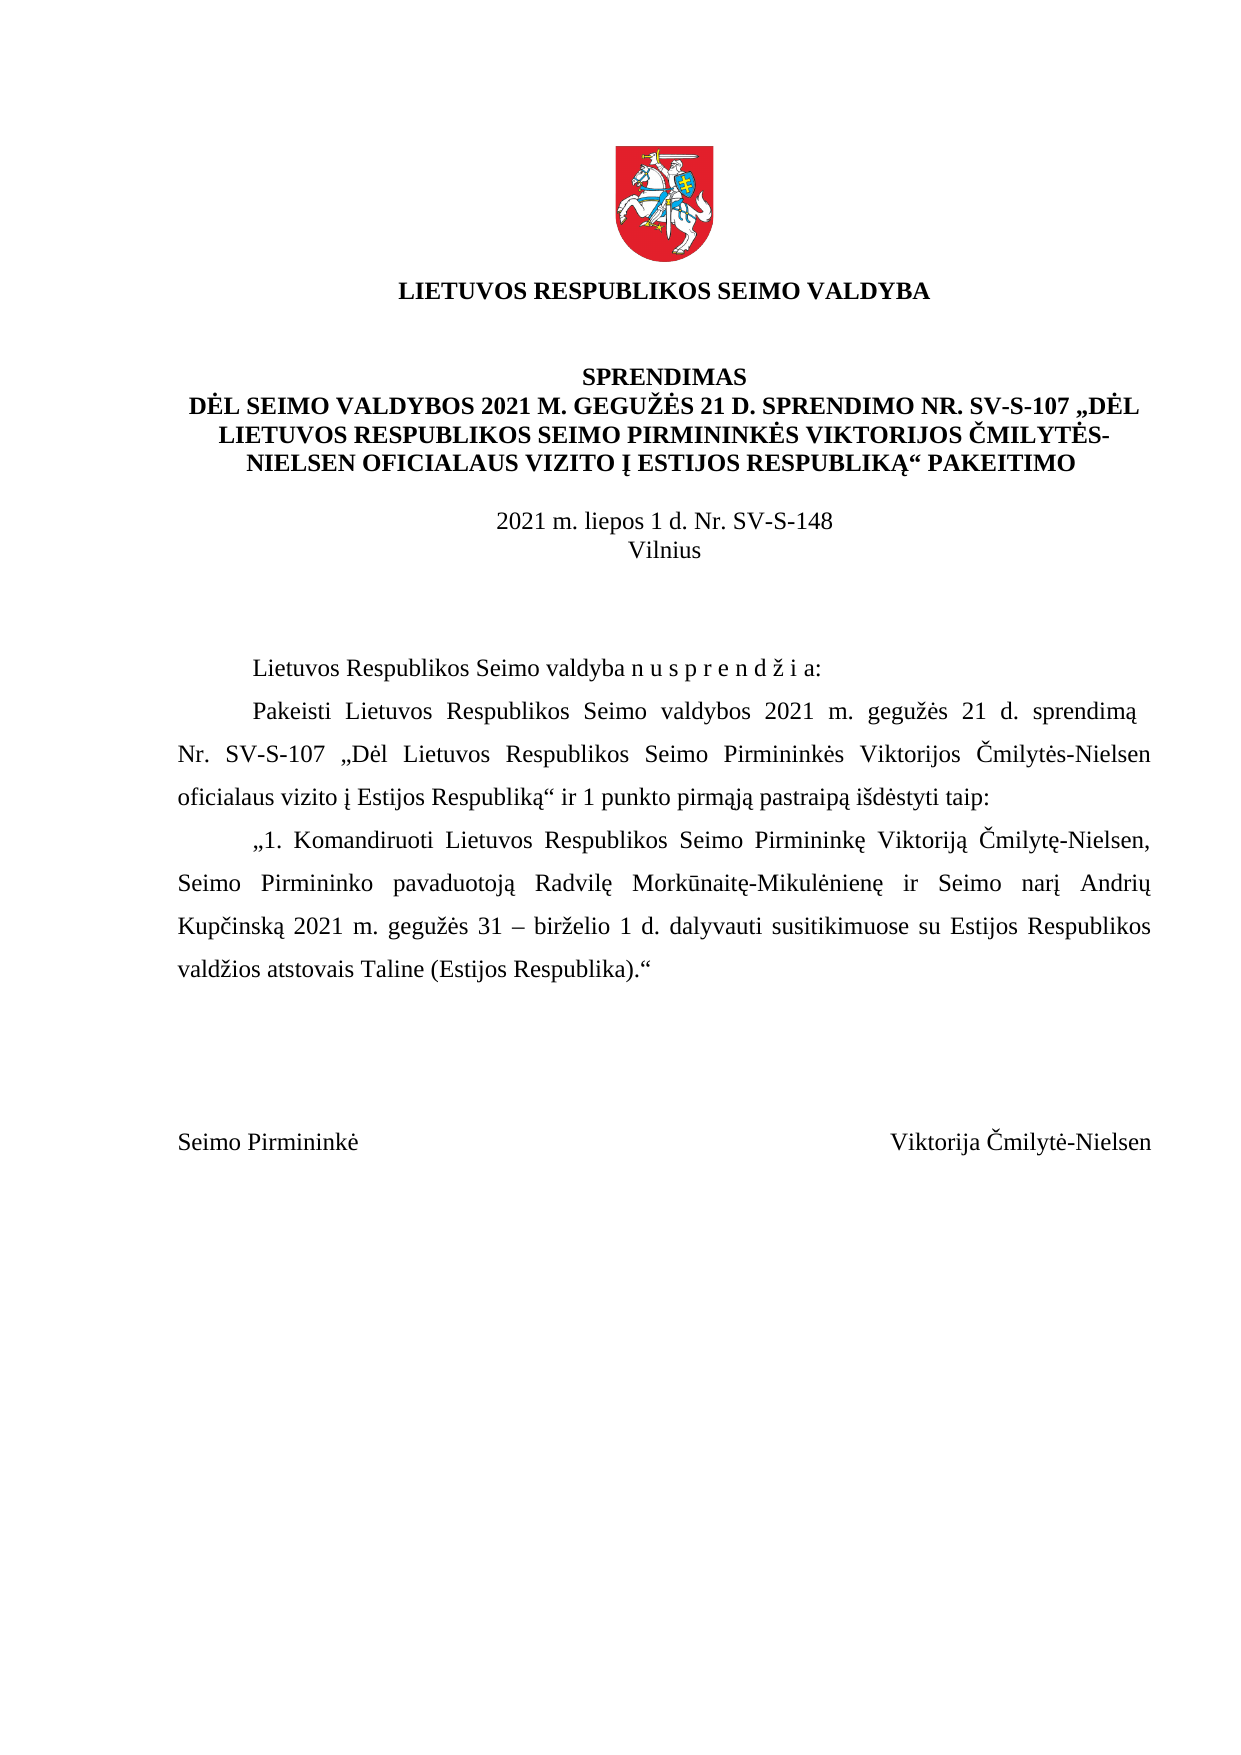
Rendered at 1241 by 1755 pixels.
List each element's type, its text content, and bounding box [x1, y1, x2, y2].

text 2021 m. liepos 1 d. Nr. SV-S-148 [177, 506, 1152, 535]
text Lietuvos Respublikos Seimo valdyba nusprendžia: [177, 653, 1152, 681]
text Vilnius [177, 535, 1152, 563]
text DĖL SEIMO VALDYBOS 2021 M. GEGUŽĖS 21 D. SPRENDIMO NR. SV-S-107 „DĖL LIETUVOS RESPUBLIKOS SEIMO PIRMININKĖS VIKTORIJOS ČMILYTĖS-NIELSEN OFICIALAUS VIZITO Į ESTIJOS RESPUBLIKĄ“ PAKEITIMO [177, 391, 1152, 477]
text Seimo Pirmininkė Viktorija Čmilytė-Nielsen [177, 1127, 1152, 1156]
text Pakeisti Lietuvos Respublikos Seimo valdybos 2021 m. gegužės 21 d. sprendimą Nr. SV-S-107 „Dėl Lietuvos Respublikos Seimo Pirmininkės Viktorijos Čmilytės-Nielsen oficialaus vizito į Estijos Respubliką“ ir 1 punkto pirmąją pastraipą išdėstyti taip: [177, 696, 1152, 811]
text „1. Komandiruoti Lietuvos Respublikos Seimo Pirmininkę Viktoriją Čmilytę-Nielsen, Seimo Pirmininko pavaduotoją Radvilę Morkūnaitę-Mikulėnienę ir Seimo narį Andrių Kupčinską 2021 m. gegužės 31 – birželio 1 d. dalyvauti susitikimuose su Estijos Respublikos valdžios atstovais Taline (Estijos Respublika).“ [177, 825, 1152, 983]
text SPRENDIMAS [177, 362, 1152, 391]
text LIETUVOS RESPUBLIKOS SEIMO VALDYBA [177, 276, 1152, 305]
